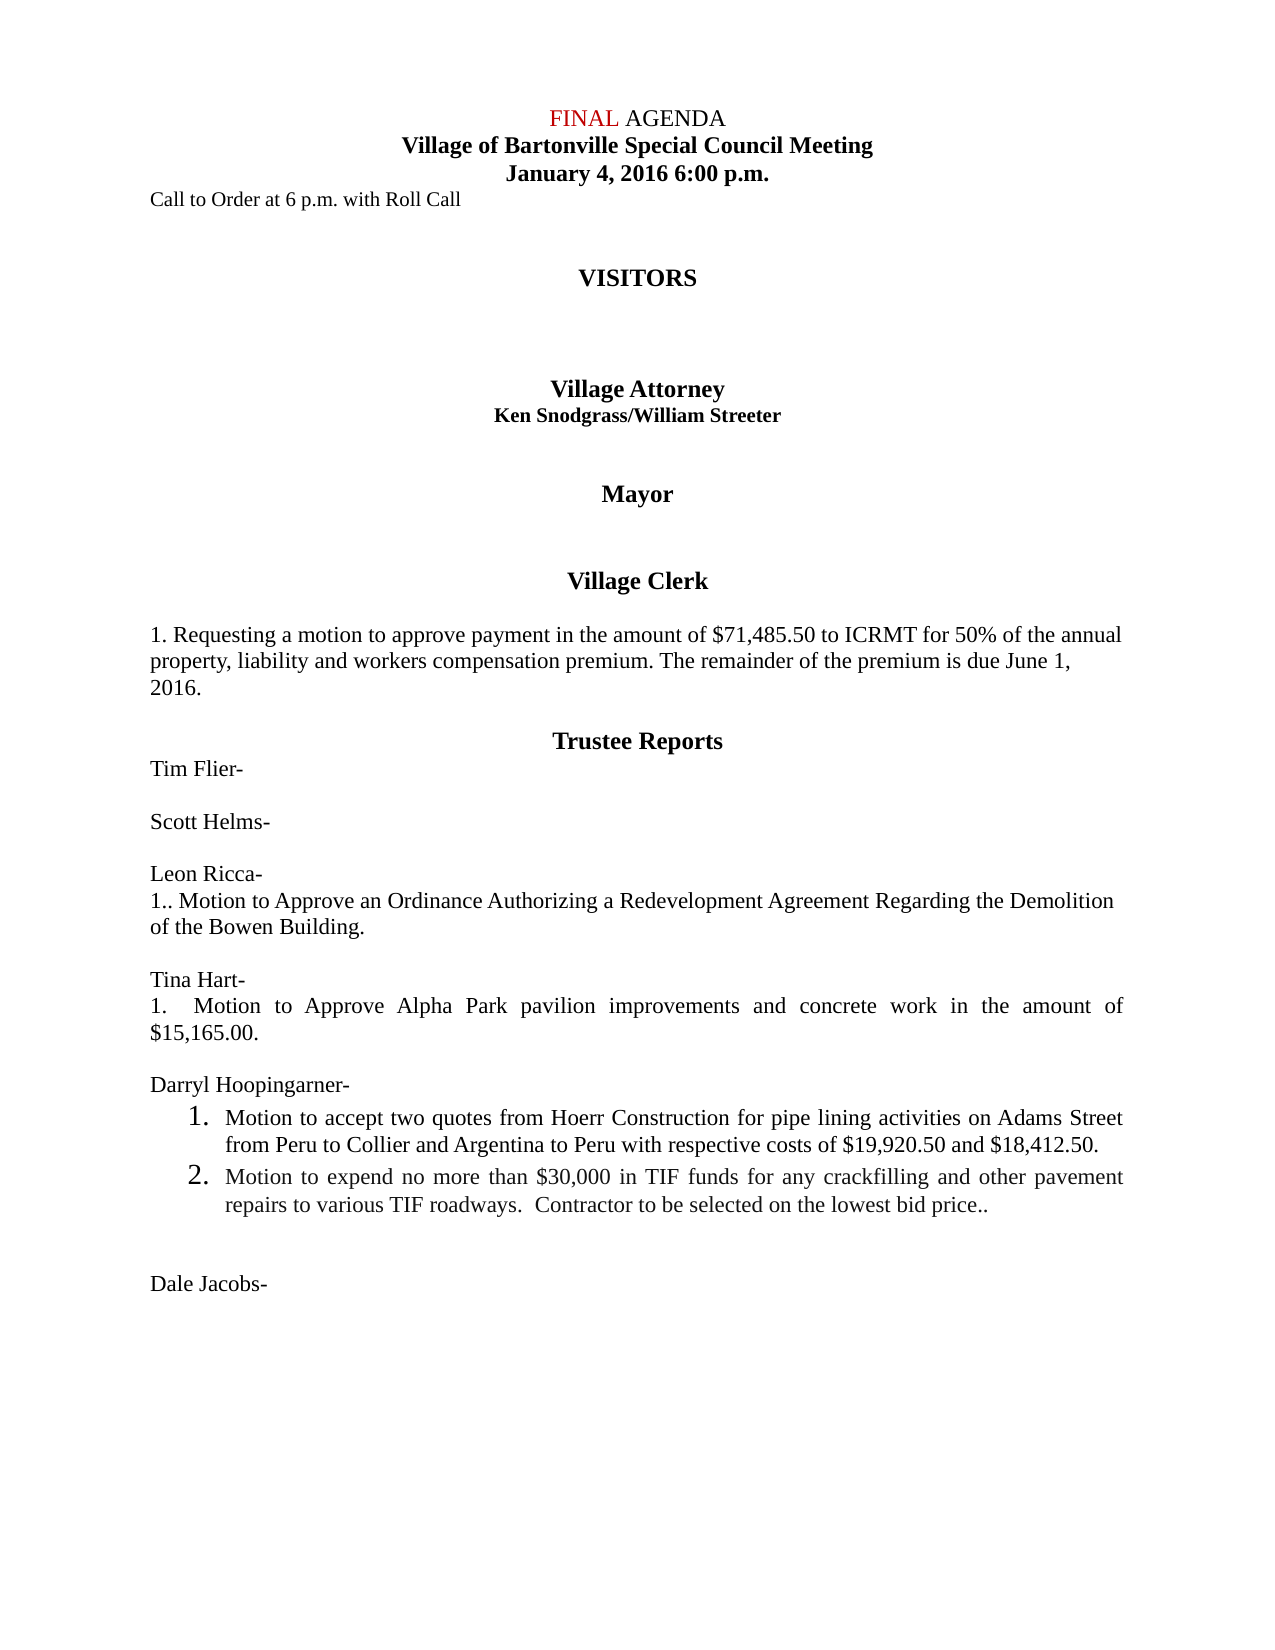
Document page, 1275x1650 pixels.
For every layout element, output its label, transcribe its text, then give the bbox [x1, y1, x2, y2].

text Ken Snodgrass/William Streeter [150, 402, 1125, 427]
list Motion to expend no more than $30,000 in TIF funds for any crackfilling and other pavement repairs to various TIF roadways. Contractor to be selected on the lowest bid price.. [187, 1157, 1125, 1217]
text Mayor [150, 479, 1125, 508]
text January 4, 2016 6:00 p.m. [150, 159, 1125, 187]
text Dale Jacobs- [150, 1270, 1125, 1296]
list Motion to accept two quotes from Hoerr Construction for pipe lining activities on Adams Street from Peru to Collier and Argentina to Peru with respective costs of $19,920.50 and $18,412.50. [187, 1098, 1125, 1157]
text 1. Requesting a motion to approve payment in the amount of $71,485.50 to ICRMT for 50% of the annual property, liability and workers compensation premium. The remainder of the premium is due June 1, 2016. [150, 621, 1125, 700]
text Tim Flier- [150, 755, 1125, 781]
text Tina Hart- [150, 966, 1125, 992]
text VISITORS [150, 263, 1125, 292]
text Darryl Hoopingarner- [150, 1071, 1125, 1098]
text Scott Helms- [150, 808, 1125, 834]
text Call to Order at 6 p.m. with Roll Call [150, 187, 1125, 211]
text 1.. Motion to Approve an Ordinance Authorizing a Redevelopment Agreement Regarding the Demolition of the Bowen Building. [150, 887, 1125, 939]
text Village Clerk [150, 566, 1125, 594]
text Trustee Reports [150, 726, 1125, 755]
text Leon Ricca- [150, 860, 1125, 887]
text Village Attorney [150, 374, 1125, 402]
text FINAL AGENDA [150, 104, 1125, 131]
text Village of Bartonville Special Council Meeting [150, 131, 1125, 159]
text 1. Motion to Approve Alpha Park pavilion improvements and concrete work in the amount of $15,165.00. [150, 992, 1125, 1045]
